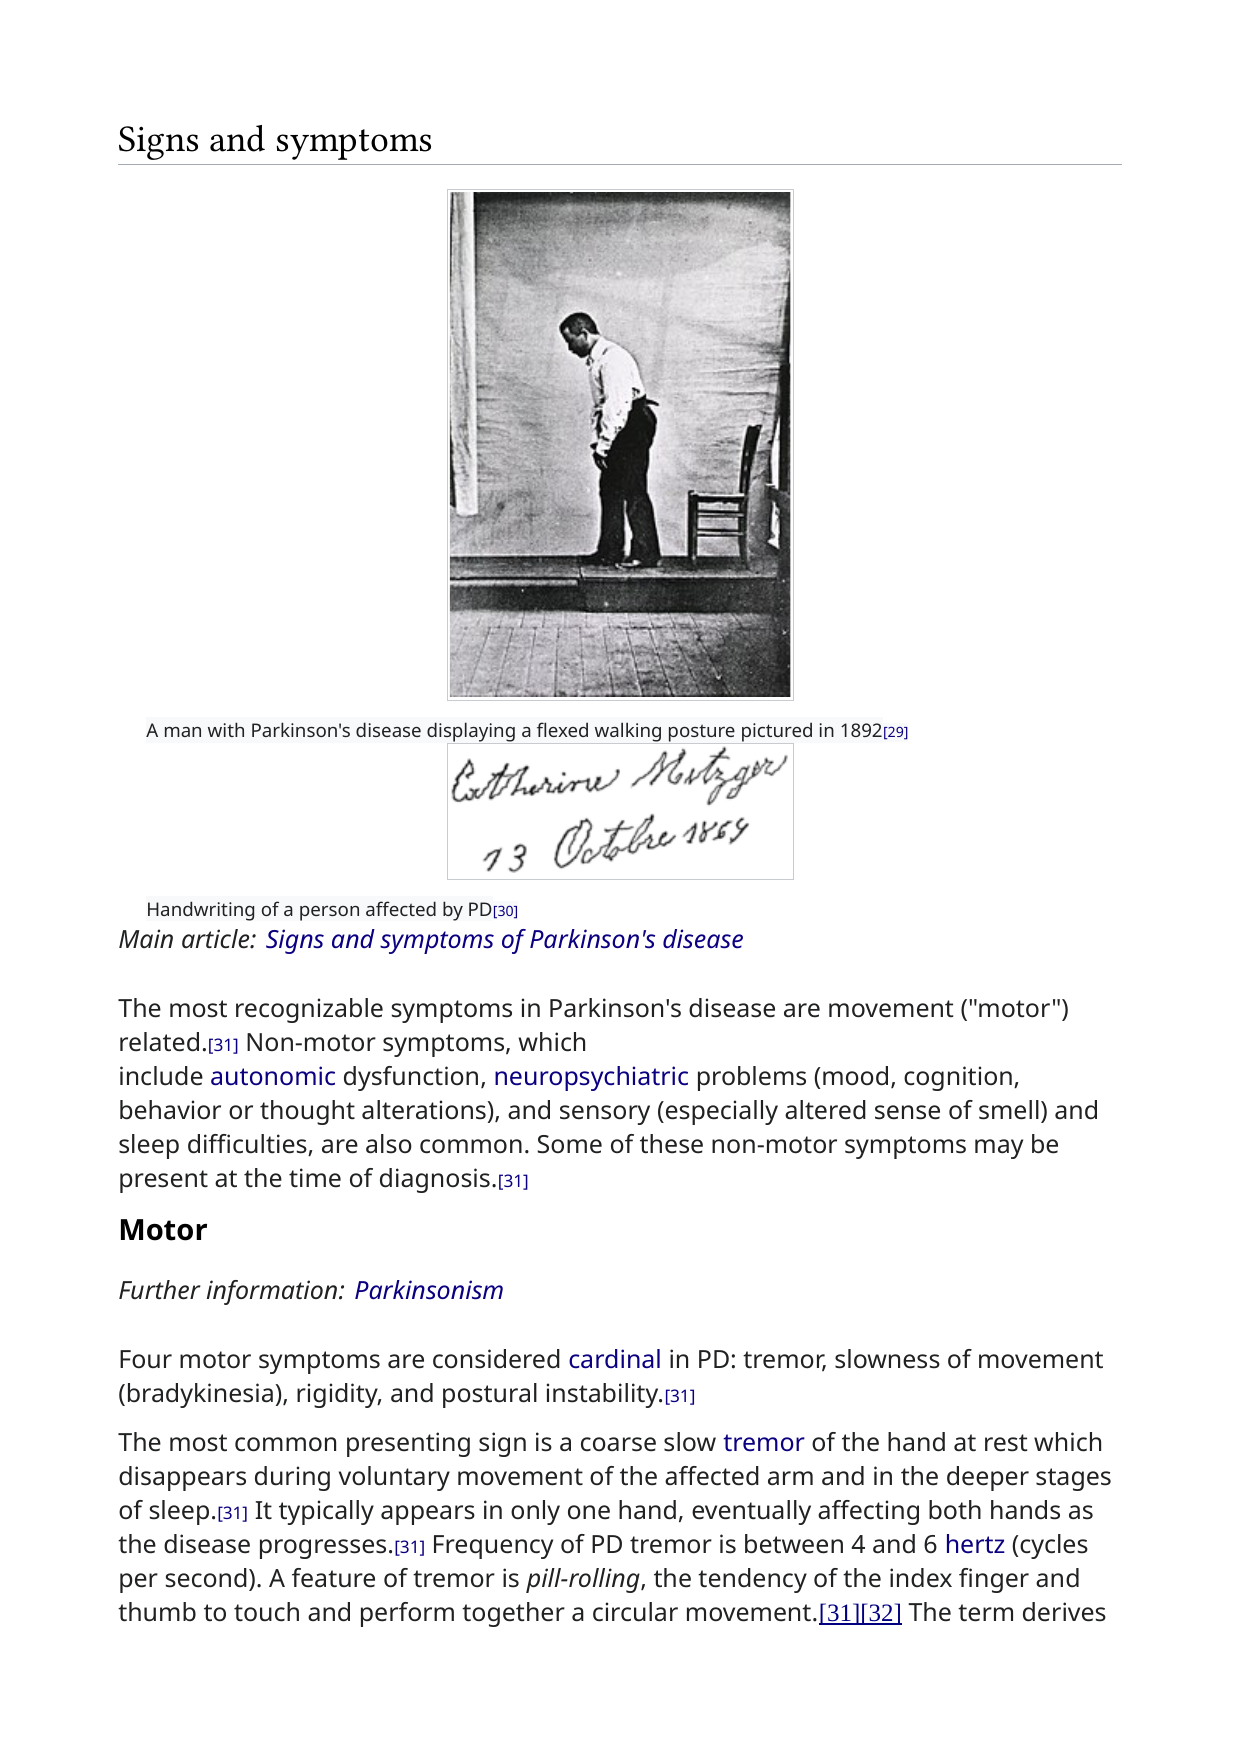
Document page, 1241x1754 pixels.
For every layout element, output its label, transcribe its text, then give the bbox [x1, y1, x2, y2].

picture [449, 745, 791, 876]
text Four motor symptoms are considered cardinal in PD: tremor, slowness of movement (bradykinesia), rigidity, and postural instability.[31] [118, 1342, 1122, 1410]
subtitle Motor [118, 1209, 1122, 1249]
text The most common presenting sign is a coarse slow tremor of the hand at rest which disappears during voluntary movement of the affected arm and in the deeper stages of sleep.[31] It typically appears in only one hand, eventually affecting both hands as the disease progresses.[31] Frequency of PD tremor is between 4 and 6 hertz (cycles per second). A feature of tremor is pill-rolling, the tendency of the index finger and thumb to touch and perform together a circular movement.[31][32] The term derives [118, 1425, 1122, 1629]
text Handwriting of a person affected by PD[30] [123, 896, 1122, 921]
text The most recognizable symptoms in Parkinson's disease are movement ("motor") related.[31] Non-motor symptoms, which include autonomic dysfunction, neuropsychiatric problems (mood, cognition, behavior or thought alterations), and sensory (especially altered sense of smell) and sleep difficulties, are also common. Some of these non-motor symptoms may be present at the time of diagnosis.[31] [118, 991, 1122, 1195]
picture [449, 192, 791, 697]
subtitle Signs and symptoms [118, 118, 1122, 164]
text Main article: Signs and symptoms of Parkinson's disease [118, 921, 1122, 956]
text Further information: Parkinsonism [118, 1273, 1122, 1307]
text A man with Parkinson's disease displaying a flexed walking posture pictured in 1892[29] [123, 717, 1122, 743]
